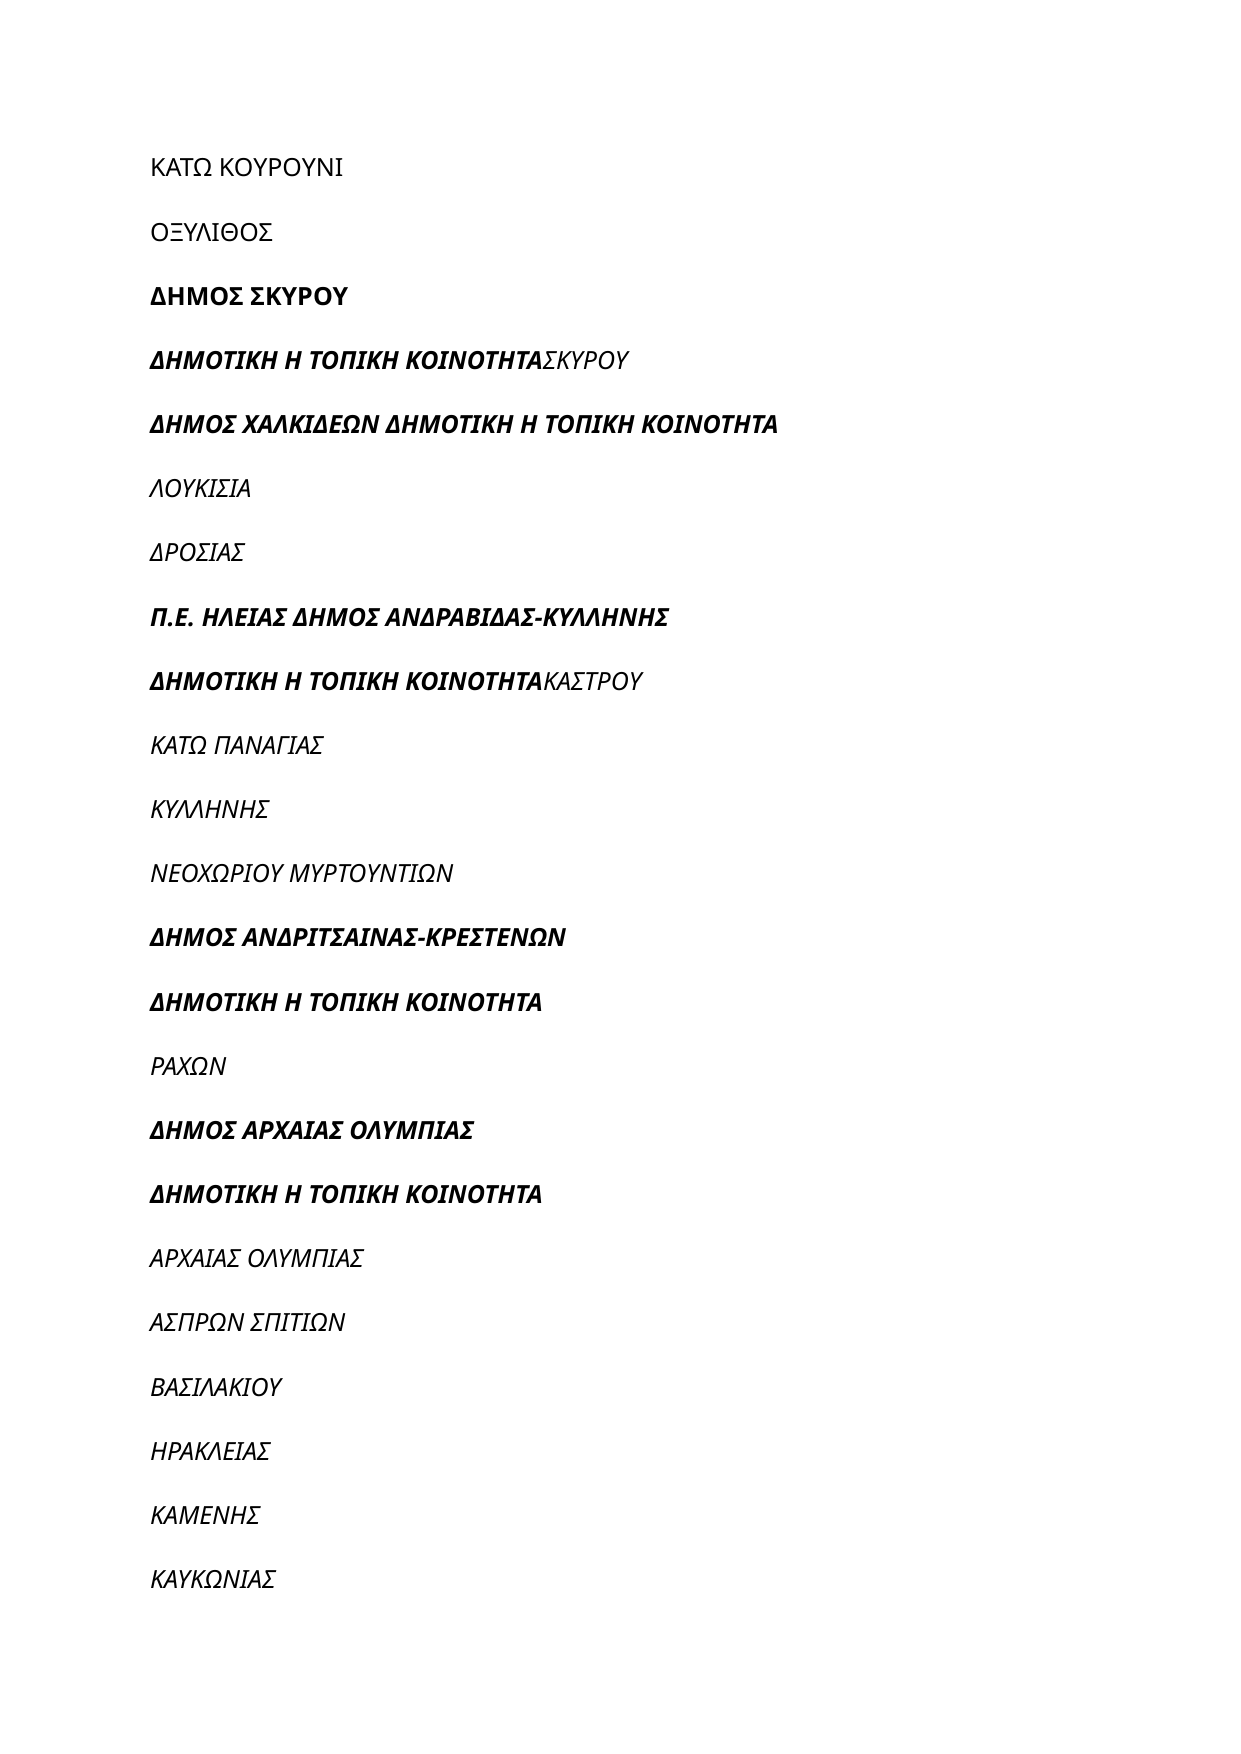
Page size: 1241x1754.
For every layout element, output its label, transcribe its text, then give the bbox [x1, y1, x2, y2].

text Π.Ε. ΗΛΕΙΑΣ ΔΗΜΟΣ ΑΝΔΡΑΒΙΔΑΣ-ΚΥΛΛΗΝΗΣ [150, 599, 1090, 633]
text ΟΞΥΛΙΘΟΣ [150, 214, 1090, 248]
text ΔΗΜΟΣ ΑΝΔΡΙΤΣΑΙΝΑΣ-ΚΡΕΣΤΕΝΩΝ [150, 920, 1090, 954]
text ΡΑΧΩΝ [150, 1048, 1090, 1082]
text ΔΗΜΟΤΙΚΗ Η ΤΟΠΙΚΗ ΚΟΙΝΟΤΗΤΑΚΑΣΤΡΟΥ [150, 663, 1090, 697]
text ΔΗΜΟΣ ΣΚΥΡΟΥ [150, 278, 1090, 312]
text ΔΗΜΟΤΙΚΗ Η ΤΟΠΙΚΗ ΚΟΙΝΟΤΗΤΑΣΚΥΡΟΥ [150, 342, 1090, 377]
text ΚΑΜΕΝΗΣ [150, 1497, 1090, 1532]
text ΚΥΛΛΗΝΗΣ [150, 792, 1090, 826]
text ΔΗΜΟΣ ΑΡΧΑΙΑΣ ΟΛΥΜΠΙΑΣ [150, 1112, 1090, 1147]
text ΔΗΜΟΣ ΧΑΛΚΙΔΕΩΝ ΔΗΜΟΤΙΚΗ Η ΤΟΠΙΚΗ ΚΟΙΝΟΤΗΤΑ [150, 407, 1090, 441]
text ΚΑΤΩ ΚΟΥΡΟΥΝΙ [150, 150, 1090, 184]
text ΛΟΥΚΙΣΙΑ [150, 471, 1090, 505]
text ΒΑΣΙΛΑΚΙΟΥ [150, 1369, 1090, 1403]
text ΝΕΟΧΩΡΙΟΥ ΜΥΡΤΟΥΝΤΙΩΝ [150, 856, 1090, 890]
text ΑΡΧΑΙΑΣ ΟΛΥΜΠΙΑΣ [150, 1241, 1090, 1275]
text ΔΗΜΟΤΙΚΗ Η ΤΟΠΙΚΗ ΚΟΙΝΟΤΗΤΑ [150, 984, 1090, 1018]
text ΚΑΥΚΩΝΙΑΣ [150, 1562, 1090, 1596]
text ΔΡΟΣΙΑΣ [150, 535, 1090, 569]
text ΔΗΜΟΤΙΚΗ Η ΤΟΠΙΚΗ ΚΟΙΝΟΤΗΤΑ [150, 1177, 1090, 1211]
text ΗΡΑΚΛΕΙΑΣ [150, 1433, 1090, 1467]
text ΚΑΤΩ ΠΑΝΑΓΙΑΣ [150, 727, 1090, 762]
text ΑΣΠΡΩΝ ΣΠΙΤΙΩΝ [150, 1305, 1090, 1339]
